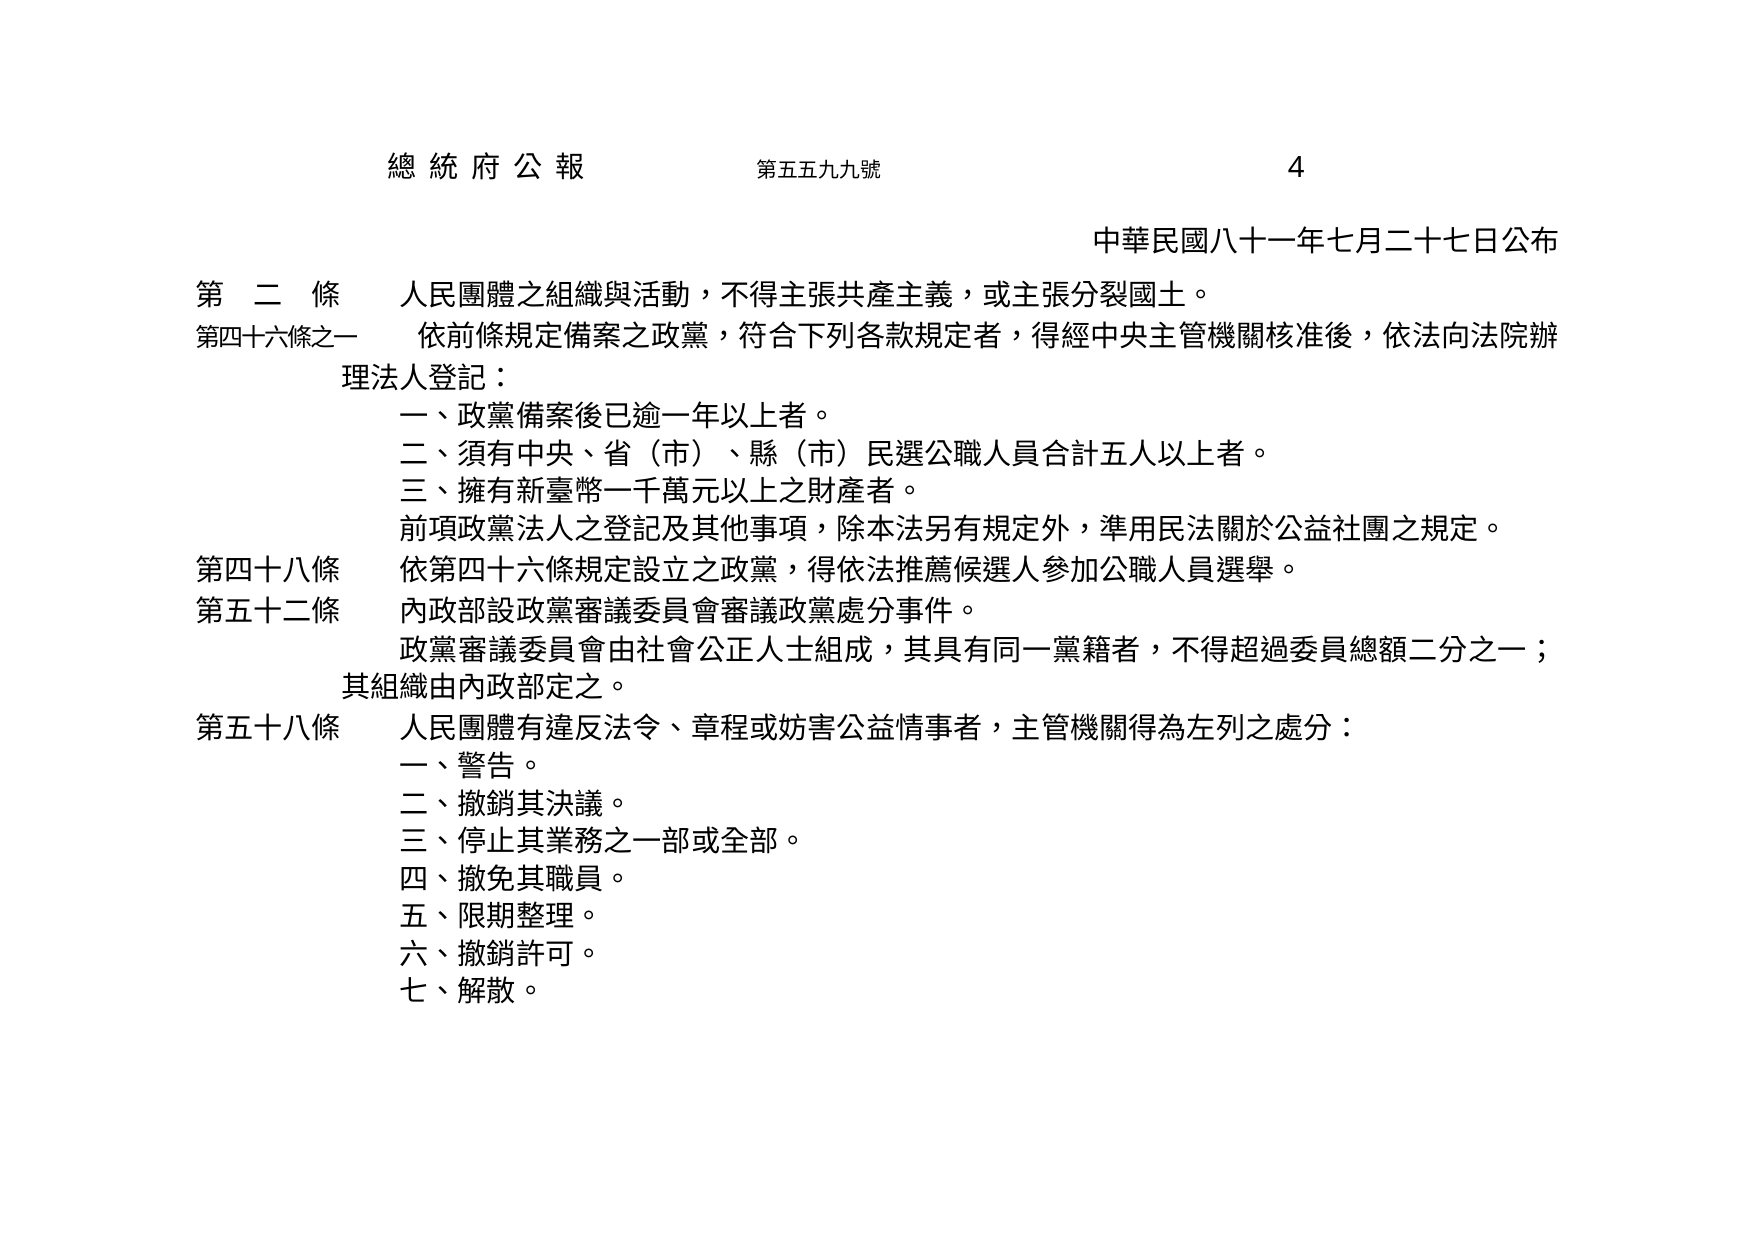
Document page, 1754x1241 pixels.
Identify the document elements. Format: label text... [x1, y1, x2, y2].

text 第四十六條之一 依前條規定備案之政黨，符合下列各款規定者，得經中央主管機關核准後，依法向法院辦理法人登記： [195, 313, 1559, 397]
text 三、擁有新臺幣一千萬元以上之財產者。 [399, 472, 1559, 509]
text 前項政黨法人之登記及其他事項，除本法另有規定外，準用民法關於公益社團之規定。 [341, 509, 1559, 547]
text 一、警告。 [399, 747, 1559, 784]
text 第五十八條 人民團體有違反法令、章程或妨害公益情事者，主管機關得為左列之處分： [195, 705, 1559, 747]
text 六、撤銷許可。 [399, 934, 1559, 972]
text 二、撤銷其決議。 [399, 784, 1559, 822]
text 三、停止其業務之一部或全部。 [399, 822, 1559, 859]
text 第五十二條 內政部設政黨審議委員會審議政黨處分事件。 [195, 588, 1559, 630]
text 第 二 條 人民團體之組織與活動，不得主張共產主義，或主張分裂國土。 [195, 272, 1559, 313]
text 中華民國八十一年七月二十七日公布 [195, 222, 1559, 259]
text 七、解散。 [399, 972, 1559, 1009]
text 一、政黨備案後已逾一年以上者。 [399, 397, 1559, 434]
text 二、須有中央、省（市）、縣（市）民選公職人員合計五人以上者。 [399, 434, 1559, 472]
text 四、撤免其職員。 [399, 859, 1559, 897]
text 五、限期整理。 [399, 897, 1559, 934]
text 政黨審議委員會由社會公正人士組成，其具有同一黨籍者，不得超過委員總額二分之一；其組織由內政部定之。 [341, 630, 1559, 705]
text 第四十八條 依第四十六條規定設立之政黨，得依法推薦候選人參加公職人員選舉。 [195, 547, 1559, 588]
